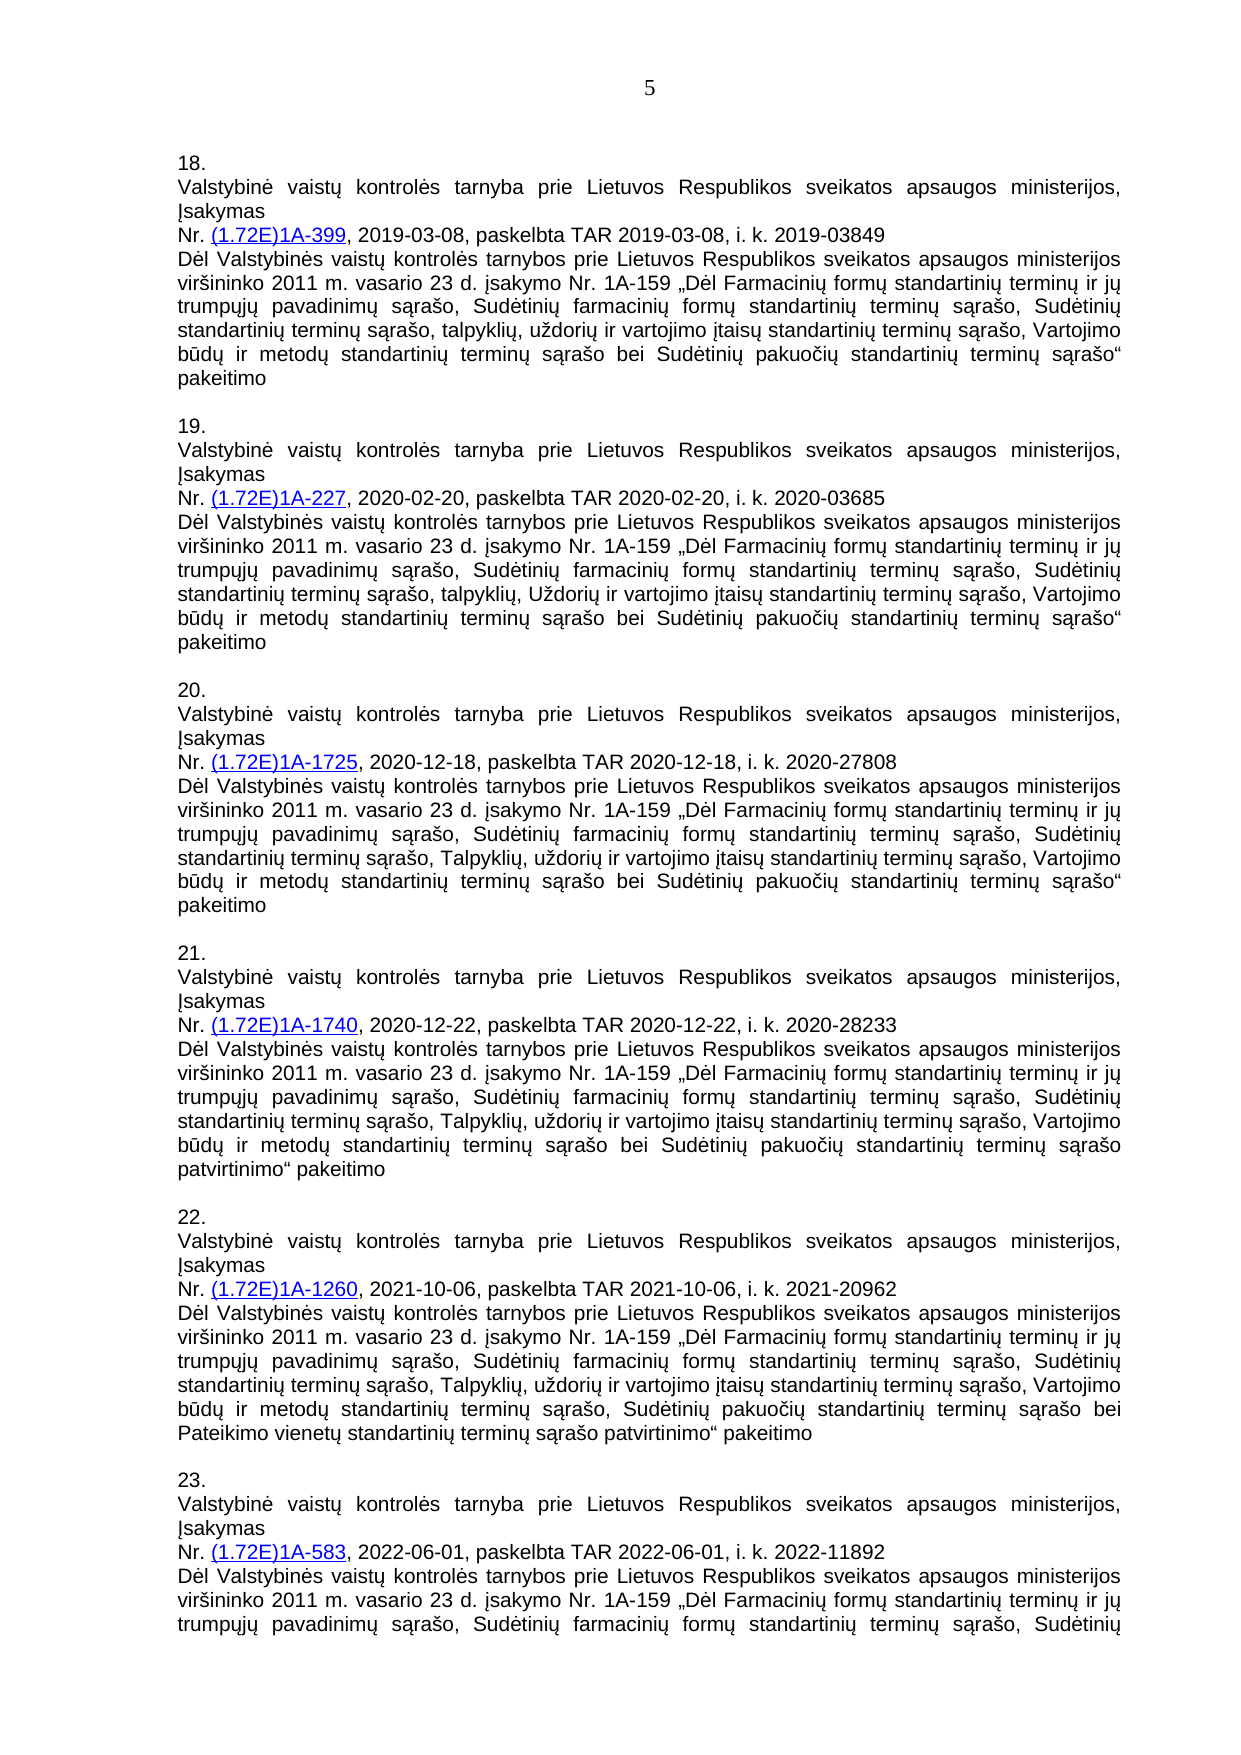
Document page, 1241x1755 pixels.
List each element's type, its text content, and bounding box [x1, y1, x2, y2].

text Dėl Valstybinės vaistų kontrolės tarnybos prie Lietuvos Respublikos sveikatos apsaugos ministerijos viršininko 2011 m. vasario 23 d. įsakymo Nr. 1A-159 „Dėl Farmacinių formų standartinių terminų ir jų trumpųjų pavadinimų sąrašo, Sudėtinių farmacinių formų standartinių terminų sąrašo, Sudėtinių standartinių terminų sąrašo, Talpyklių, uždorių ir vartojimo įtaisų standartinių terminų sąrašo, Vartojimo būdų ir metodų standartinių terminų sąrašo bei Sudėtinių pakuočių standartinių terminų sąrašo patvirtinimo“ pakeitimo [177, 1037, 1122, 1181]
text 19. [177, 414, 1122, 438]
text Nr. (1.72E)1A-399, 2019-03-08, paskelbta TAR 2019-03-08, i. k. 2019-03849 [177, 222, 1122, 246]
text Nr. (1.72E)1A-583, 2022-06-01, paskelbta TAR 2022-06-01, i. k. 2022-11892 [177, 1540, 1122, 1564]
text Valstybinė vaistų kontrolės tarnyba prie Lietuvos Respublikos sveikatos apsaugos ministerijos, Įsakymas [177, 702, 1122, 749]
text 18. [177, 151, 1122, 174]
text Dėl Valstybinės vaistų kontrolės tarnybos prie Lietuvos Respublikos sveikatos apsaugos ministerijos viršininko 2011 m. vasario 23 d. įsakymo Nr. 1A-159 „Dėl Farmacinių formų standartinių terminų ir jų trumpųjų pavadinimų sąrašo, Sudėtinių farmacinių formų standartinių terminų sąrašo, Sudėtinių standartinių terminų sąrašo, talpyklių, Uždorių ir vartojimo įtaisų standartinių terminų sąrašo, Vartojimo būdų ir metodų standartinių terminų sąrašo bei Sudėtinių pakuočių standartinių terminų sąrašo“ pakeitimo [177, 510, 1122, 654]
text Nr. (1.72E)1A-1725, 2020-12-18, paskelbta TAR 2020-12-18, i. k. 2020-27808 [177, 749, 1122, 773]
text Nr. (1.72E)1A-227, 2020-02-20, paskelbta TAR 2020-02-20, i. k. 2020-03685 [177, 486, 1122, 510]
text Dėl Valstybinės vaistų kontrolės tarnybos prie Lietuvos Respublikos sveikatos apsaugos ministerijos viršininko 2011 m. vasario 23 d. įsakymo Nr. 1A-159 „Dėl Farmacinių formų standartinių terminų ir jų trumpųjų pavadinimų sąrašo, Sudėtinių farmacinių formų standartinių terminų sąrašo, Sudėtinių standartinių terminų sąrašo, Talpyklių, uždorių ir vartojimo įtaisų standartinių terminų sąrašo, Vartojimo būdų ir metodų standartinių terminų sąrašo bei Sudėtinių pakuočių standartinių terminų sąrašo“ pakeitimo [177, 773, 1122, 917]
text Valstybinė vaistų kontrolės tarnyba prie Lietuvos Respublikos sveikatos apsaugos ministerijos, Įsakymas [177, 965, 1122, 1013]
text Nr. (1.72E)1A-1260, 2021-10-06, paskelbta TAR 2021-10-06, i. k. 2021-20962 [177, 1277, 1122, 1301]
text Dėl Valstybinės vaistų kontrolės tarnybos prie Lietuvos Respublikos sveikatos apsaugos ministerijos viršininko 2011 m. vasario 23 d. įsakymo Nr. 1A-159 „Dėl Farmacinių formų standartinių terminų ir jų trumpųjų pavadinimų sąrašo, Sudėtinių farmacinių formų standartinių terminų sąrašo, Sudėtinių standartinių terminų sąrašo, talpyklių, uždorių ir vartojimo įtaisų standartinių terminų sąrašo, Vartojimo būdų ir metodų standartinių terminų sąrašo bei Sudėtinių pakuočių standartinių terminų sąrašo“ pakeitimo [177, 246, 1122, 390]
text 21. [177, 941, 1122, 965]
text 22. [177, 1205, 1122, 1229]
text Valstybinė vaistų kontrolės tarnyba prie Lietuvos Respublikos sveikatos apsaugos ministerijos, Įsakymas [177, 438, 1122, 486]
text Valstybinė vaistų kontrolės tarnyba prie Lietuvos Respublikos sveikatos apsaugos ministerijos, Įsakymas [177, 1229, 1122, 1277]
text 20. [177, 678, 1122, 702]
text Valstybinė vaistų kontrolės tarnyba prie Lietuvos Respublikos sveikatos apsaugos ministerijos, Įsakymas [177, 174, 1122, 222]
text 23. [177, 1468, 1122, 1492]
text Dėl Valstybinės vaistų kontrolės tarnybos prie Lietuvos Respublikos sveikatos apsaugos ministerijos viršininko 2011 m. vasario 23 d. įsakymo Nr. 1A-159 „Dėl Farmacinių formų standartinių terminų ir jų trumpųjų pavadinimų sąrašo, Sudėtinių farmacinių formų standartinių terminų sąrašo, Sudėtinių standartinių terminų sąrašo, Talpyklių, uždorių ir vartojimo įtaisų standartinių terminų sąrašo, Vartojimo būdų ir metodų standartinių terminų sąrašo, Sudėtinių pakuočių standartinių terminų sąrašo bei Pateikimo vienetų standartinių terminų sąrašo patvirtinimo“ pakeitimo [177, 1301, 1122, 1444]
text Valstybinė vaistų kontrolės tarnyba prie Lietuvos Respublikos sveikatos apsaugos ministerijos, Įsakymas [177, 1492, 1122, 1540]
text Dėl Valstybinės vaistų kontrolės tarnybos prie Lietuvos Respublikos sveikatos apsaugos ministerijos viršininko 2011 m. vasario 23 d. įsakymo Nr. 1A-159 „Dėl Farmacinių formų standartinių terminų ir jų trumpųjų pavadinimų sąrašo, Sudėtinių farmacinių formų standartinių terminų sąrašo, Sudėtinių [177, 1564, 1122, 1636]
text Nr. (1.72E)1A-1740, 2020-12-22, paskelbta TAR 2020-12-22, i. k. 2020-28233 [177, 1013, 1122, 1037]
